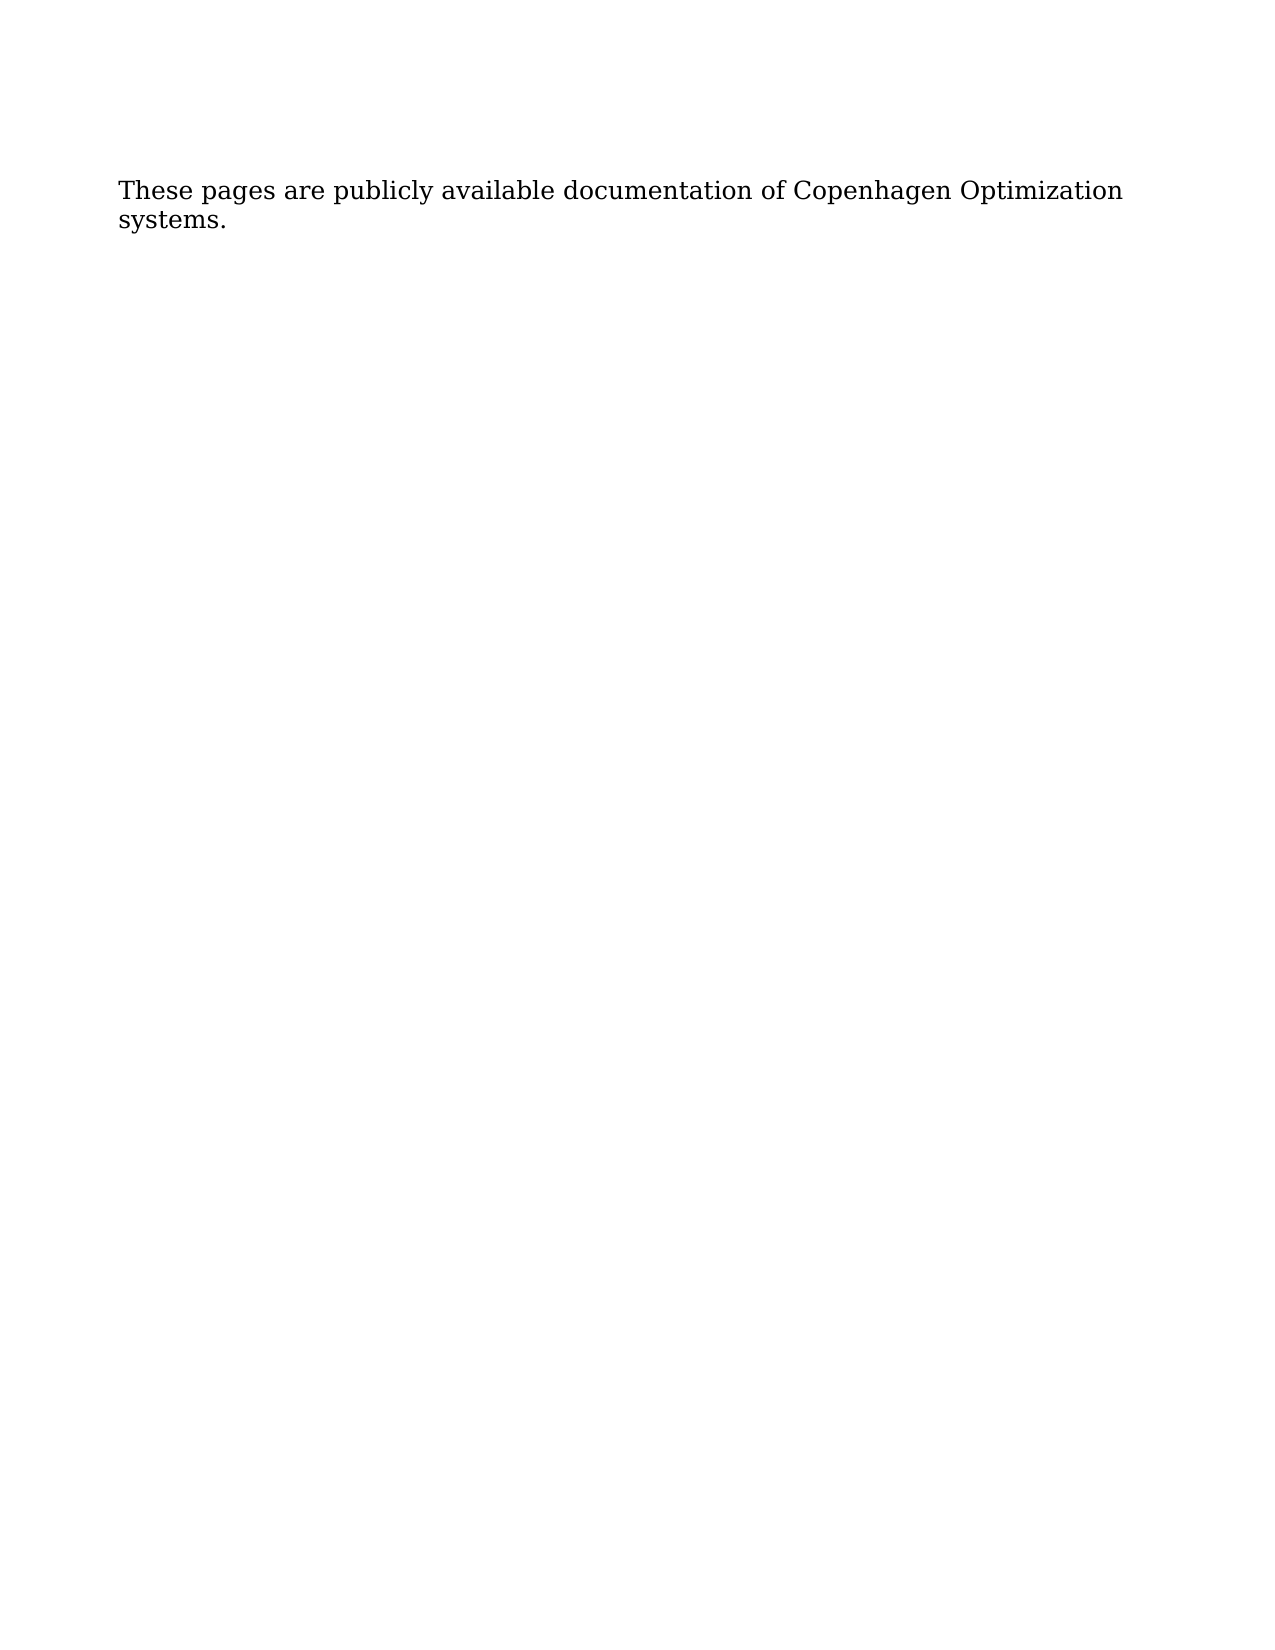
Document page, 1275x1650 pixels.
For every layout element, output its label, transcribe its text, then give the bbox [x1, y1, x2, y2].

text These pages are publicly available documentation of Copenhagen Optimization systems. [118, 176, 1216, 235]
